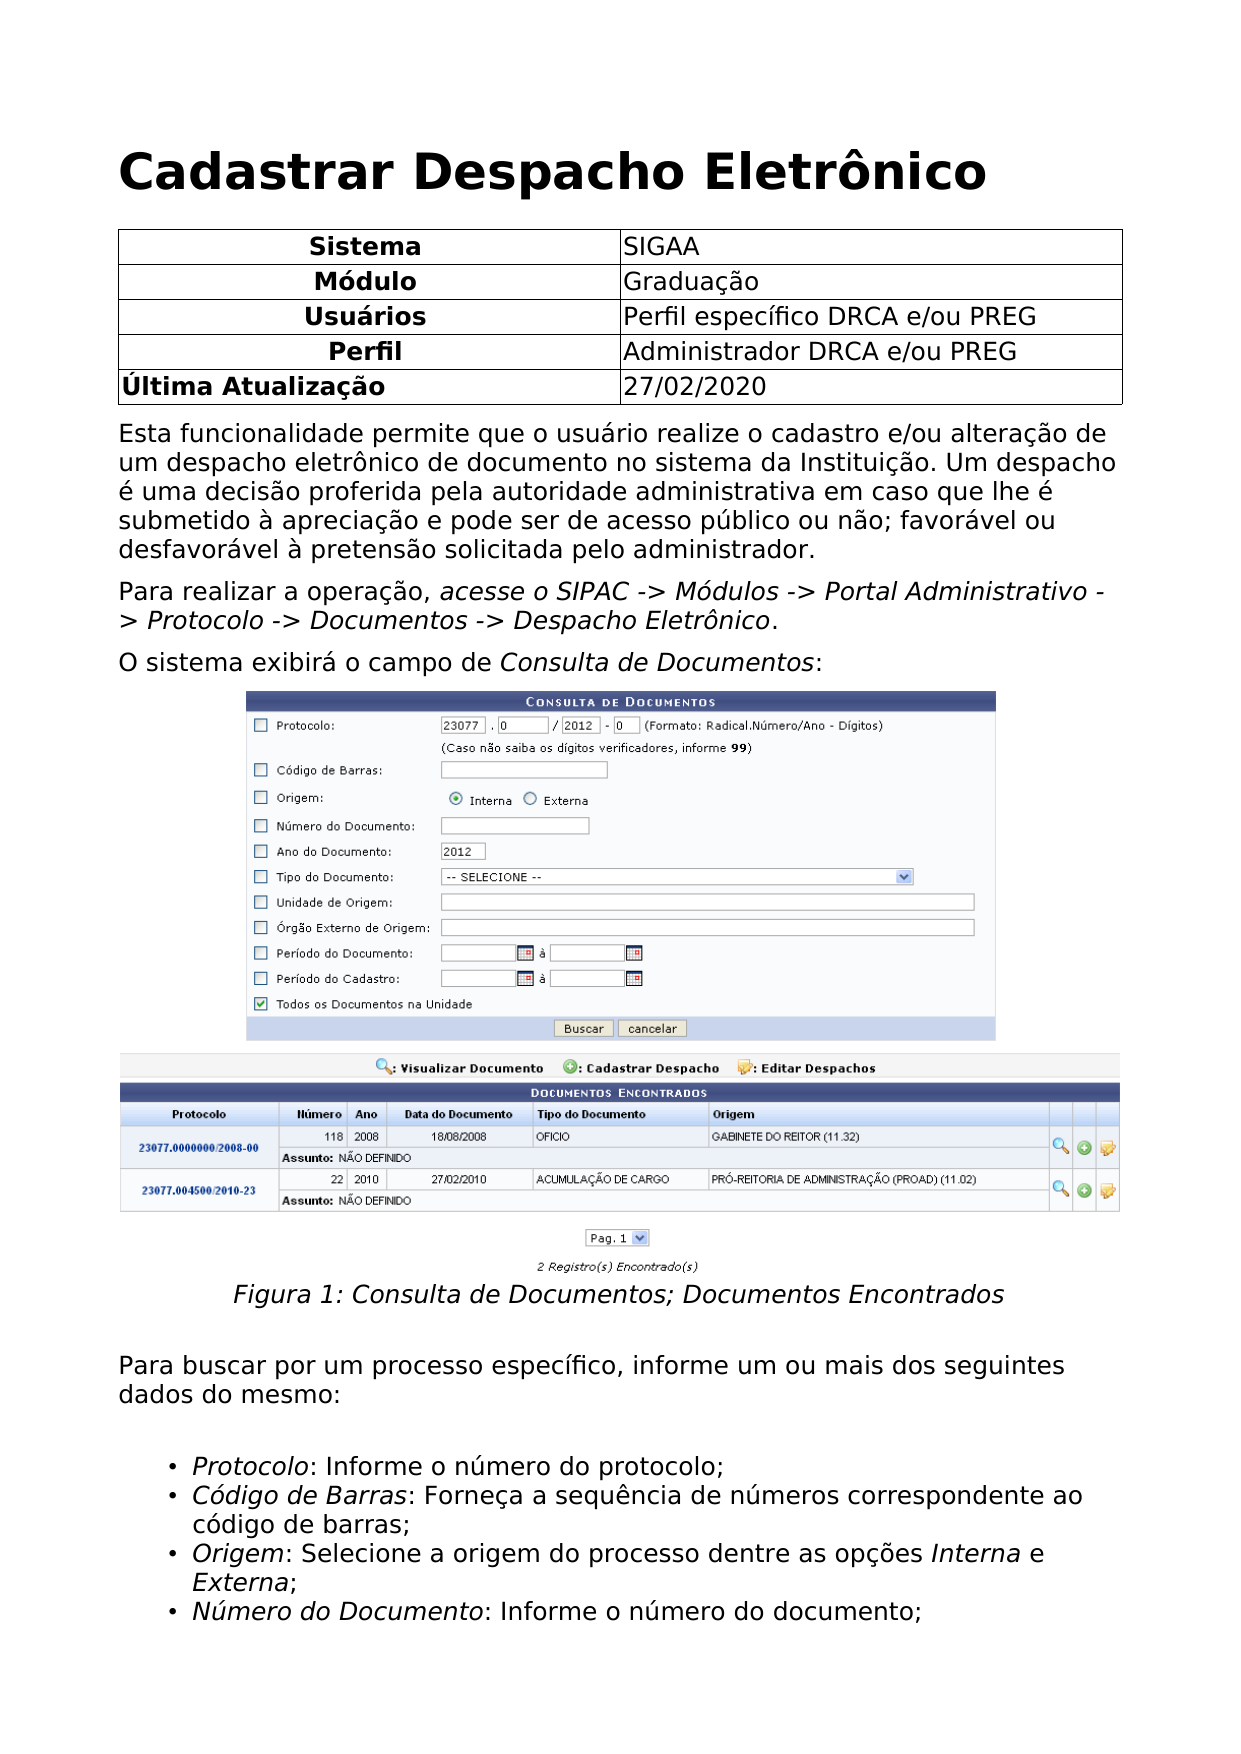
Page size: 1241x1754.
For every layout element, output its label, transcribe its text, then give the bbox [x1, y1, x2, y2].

text Para buscar por um processo específico, informe um ou mais dos seguintes dados do mesmo: [118, 1351, 1122, 1410]
text O sistema exibirá o campo de Consulta de Documentos: [118, 648, 1122, 677]
text Esta funcionalidade permite que o usuário realize o cadastro e/ou alteração de um despacho eletrônico de documento no sistema da Instituição. Um despacho é uma decisão proferida pela autoridade administrativa em caso que lhe é submetido à apreciação e pode ser de acesso público ou não; favorável ou desfavorável à pretensão solicitada pelo administrador. [118, 419, 1122, 565]
table_cell Última Atualização [119, 370, 620, 404]
list Número do Documento: Informe o número do documento; [177, 1598, 1122, 1627]
table_cell Perfil [119, 335, 620, 369]
text Figura 1: Consulta de Documentos; Documentos Encontrados [118, 1281, 1122, 1310]
list Origem: Selecione a origem do processo dentre as opções Interna e Externa; [177, 1539, 1122, 1598]
subtitle Cadastrar Despacho Eletrônico [118, 143, 1122, 201]
table_header Sistema [119, 230, 620, 264]
table_cell Administrador DRCA e/ou PREG [621, 335, 1122, 369]
table_cell Perfil específico DRCA e/ou PREG [621, 300, 1122, 334]
table_cell 27/02/2020 [621, 370, 1122, 404]
table_header SIGAA [621, 230, 1122, 264]
list Código de Barras: Forneça a sequência de números correspondente ao código de barras; [177, 1481, 1122, 1539]
table_cell Usuários [119, 300, 620, 334]
table_cell Módulo [119, 265, 620, 299]
picture [118, 690, 1123, 1281]
list Protocolo: Informe o número do protocolo; [177, 1452, 1122, 1481]
text Para realizar a operação, acesse o SIPAC -> Módulos -> Portal Administrativo -> Protocolo -> Documentos -> Despacho Eletrônico. [118, 577, 1122, 636]
table_cell Graduação [621, 265, 1122, 299]
